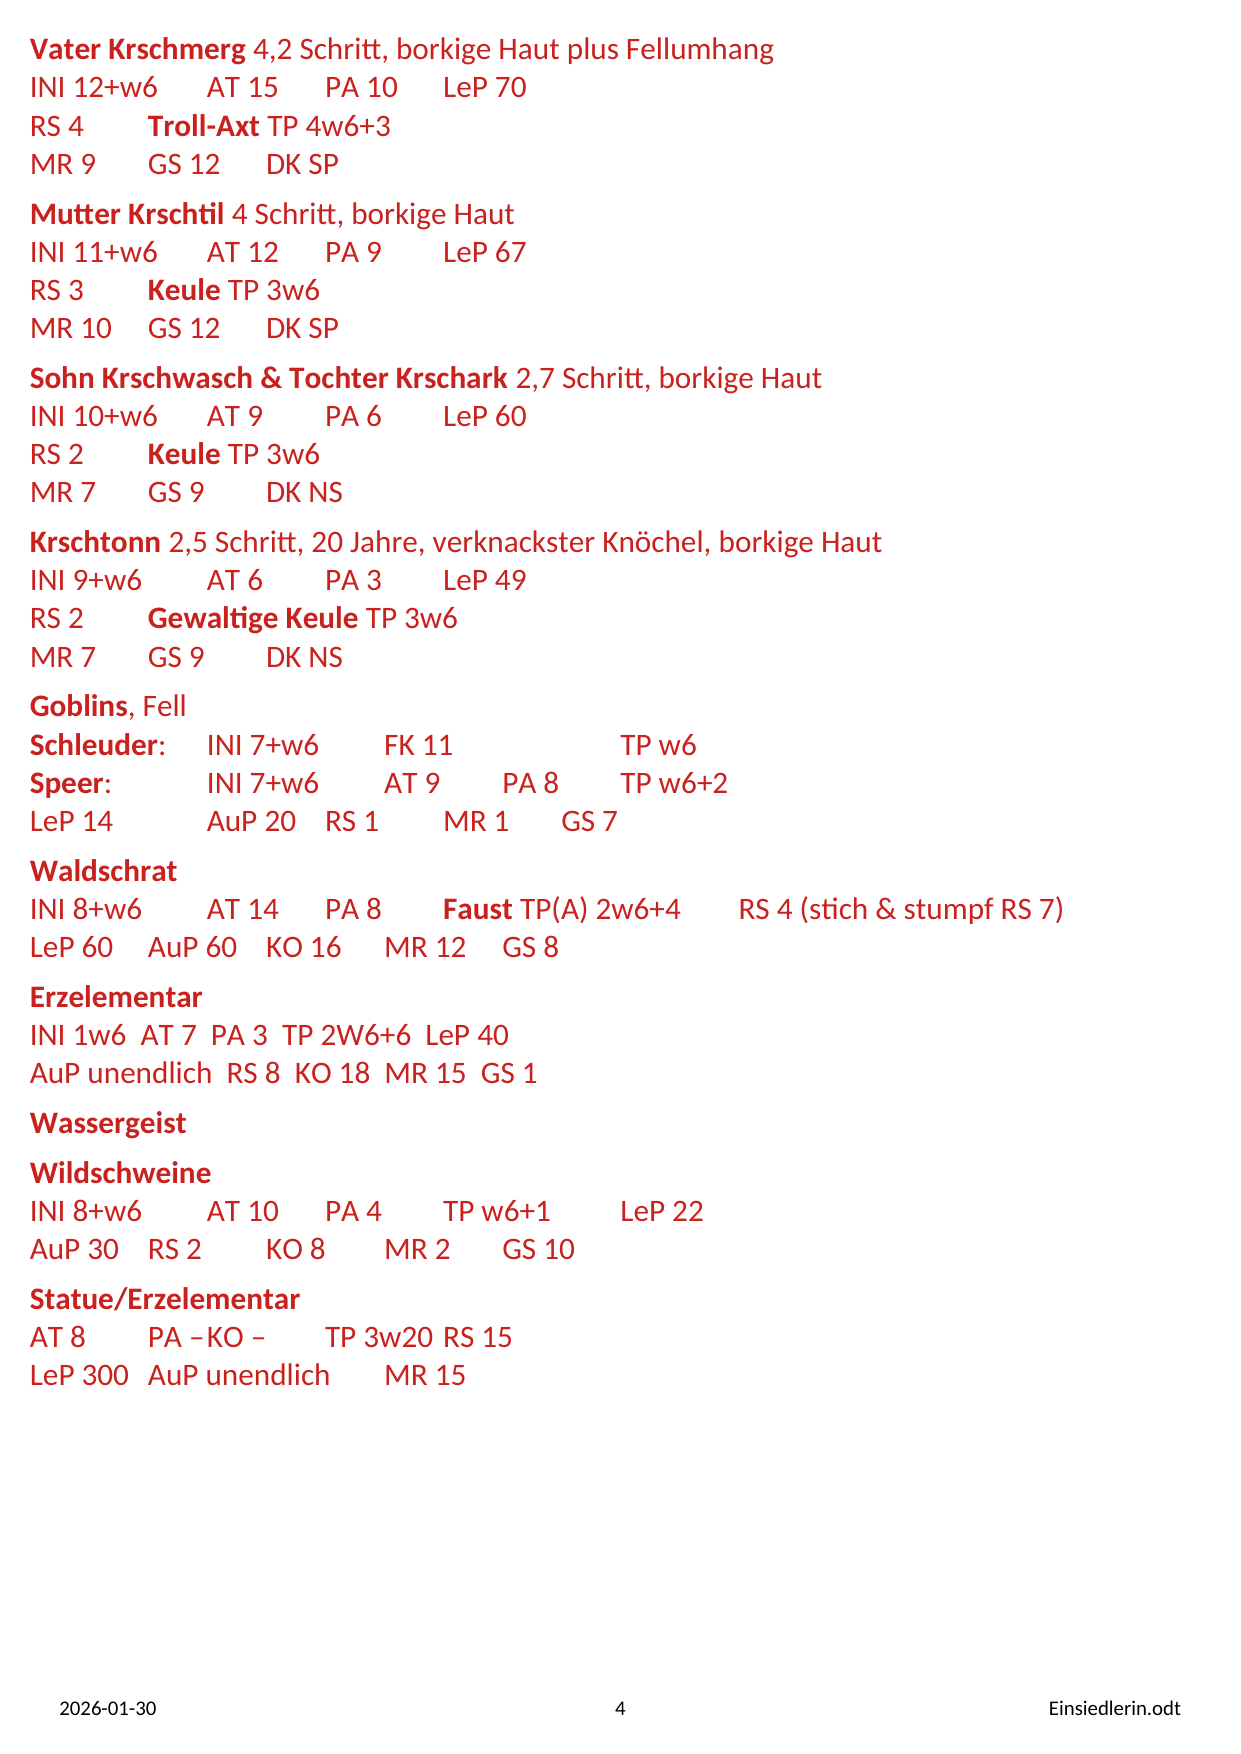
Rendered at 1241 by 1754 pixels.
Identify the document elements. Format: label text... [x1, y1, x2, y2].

text Statue/Erzelementar AT 8 PA – KO – TP 3w20 RS 15 LeP 300 AuP unendlich MR 15 [29, 1279, 1211, 1393]
text Goblins, Fell Schleuder: INI 7+w6 FK 11 TP w6 Speer: INI 7+w6 AT 9 PA 8 TP w6+2 LeP 14 AuP 20 RS 1 MR 1 GS 7 [29, 687, 1211, 839]
text Waldschrat INI 8+w6 AT 14 PA 8 Faust TP(A) 2w6+4 RS 4 (stich & stumpf RS 7) LeP 60 AuP 60 KO 16 MR 12 GS 8 [29, 851, 1211, 965]
text Mutter Krschtil 4 Schritt, borkige Haut INI 11+w6 AT 12 PA 9 LeP 67 RS 3 Keule TP 3w6 MR 10 GS 12 DK SP [29, 194, 1211, 346]
text Erzelementar INI 1w6 AT 7 PA 3 TP 2W6+6 LeP 40 AuP unendlich RS 8 KO 18 MR 15 GS 1 [29, 977, 1211, 1091]
text Wildschweine INI 8+w6 AT 10 PA 4 TP w6+1 LeP 22 AuP 30 RS 2 KO 8 MR 2 GS 10 [29, 1153, 1211, 1267]
text Vater Krschmerg 4,2 Schritt, borkige Haut plus Fellumhang INI 12+w6 AT 15 PA 10 LeP 70 RS 4 Troll-Axt TP 4w6+3 MR 9 GS 12 DK SP [29, 29, 1211, 182]
text Sohn Krschwasch & Tochter Krschark 2,7 Schritt, borkige Haut INI 10+w6 AT 9 PA 6 LeP 60 RS 2 Keule TP 3w6 MR 7 GS 9 DK NS [29, 358, 1211, 511]
text Krschtonn 2,5 Schritt, 20 Jahre, verknackster Knöchel, borkige Haut INI 9+w6 AT 6 PA 3 LeP 49 RS 2 Gewaltige Keule TP 3w6 MR 7 GS 9 DK NS [29, 522, 1211, 675]
text Wassergeist [29, 1103, 1211, 1141]
